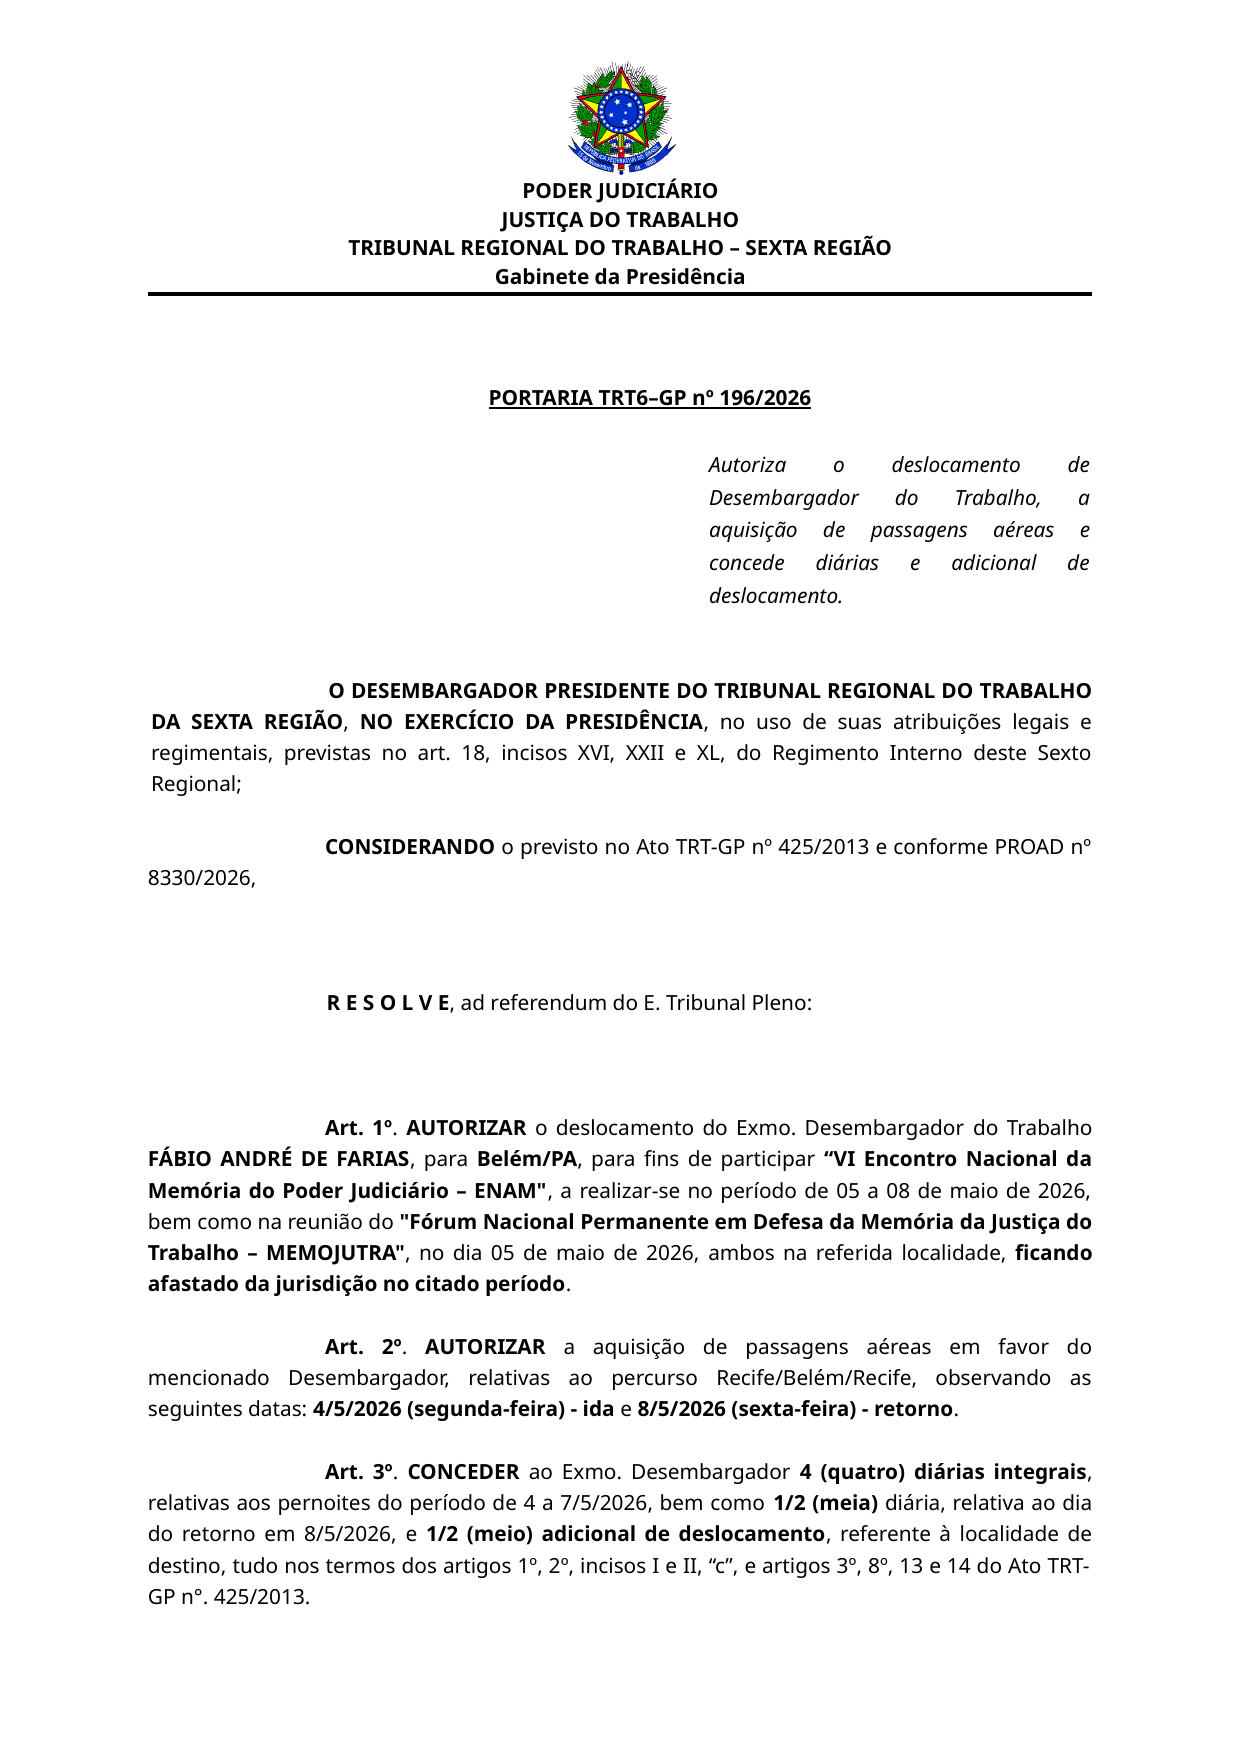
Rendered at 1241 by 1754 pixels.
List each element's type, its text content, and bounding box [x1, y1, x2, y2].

text O DESEMBARGADOR PRESIDENTE DO TRIBUNAL REGIONAL DO TRABALHO DA SEXTA REGIÃO, NO EXERCÍCIO DA PRESIDÊNCIA, no uso de suas atribuições legais e regimentais, previstas no art. 18, incisos XVI, XXII e XL, do Regimento Interno deste Sexto Regional; [151, 673, 1093, 798]
text Art. 1º. AUTORIZAR o deslocamento do Exmo. Desembargador do Trabalho FÁBIO ANDRÉ DE FARIAS, para Belém/PA, para fins de participar “VI Encontro Nacional da Memória do Poder Judiciário – ENAM", a realizar-se no período de 05 a 08 de maio de 2026, bem como na reunião do "Fórum Nacional Permanente em Defesa da Memória da Justiça do Trabalho – MEMOJUTRA", no dia 05 de maio de 2026, ambos na referida localidade, ficando afastado da jurisdição no citado período. [148, 1111, 1093, 1298]
text CONSIDERANDO o previsto no Ato TRT-GP nº 425/2013 e conforme PROAD nº 8330/2026, [148, 829, 1093, 892]
text PORTARIA TRT6–GP nº 196/2026 [207, 383, 1093, 411]
text JUSTIÇA DO TRABALHO [148, 205, 1092, 233]
text TRIBUNAL REGIONAL DO TRABALHO – SEXTA REGIÃO [148, 233, 1092, 262]
text Art. 3º. CONCEDER ao Exmo. Desembargador 4 (quatro) diárias integrais, relativas aos pernoites do período de 4 a 7/5/2026, bem como 1/2 (meia) diária, relativa ao dia do retorno em 8/5/2026, e 1/2 (meio) adicional de deslocamento, referente à localidade de destino, tudo nos termos dos artigos 1º, 2º, incisos I e II, “c”, e artigos 3º, 8º, 13 e 14 do Ato TRT-GP n°. 425/2013. [148, 1454, 1093, 1611]
text PODER JUDICIÁRIO [148, 177, 1092, 205]
text Autoriza o deslocamento de Desembargador do Trabalho, a aquisição de passagens aéreas e concede diárias e adicional de deslocamento. [709, 450, 1092, 609]
text Art. 2º. AUTORIZAR a aquisição de passagens aéreas em favor do mencionado Desembargador, relativas ao percurso Recife/Belém/Recife, observando as seguintes datas: 4/5/2026 (segunda-feira) - ida e 8/5/2026 (sexta-feira) - retorno. [148, 1329, 1093, 1423]
text R E S O L V E, ad referendum do E. Tribunal Pleno: [149, 986, 1093, 1017]
text Gabinete da Presidência [148, 262, 1092, 292]
